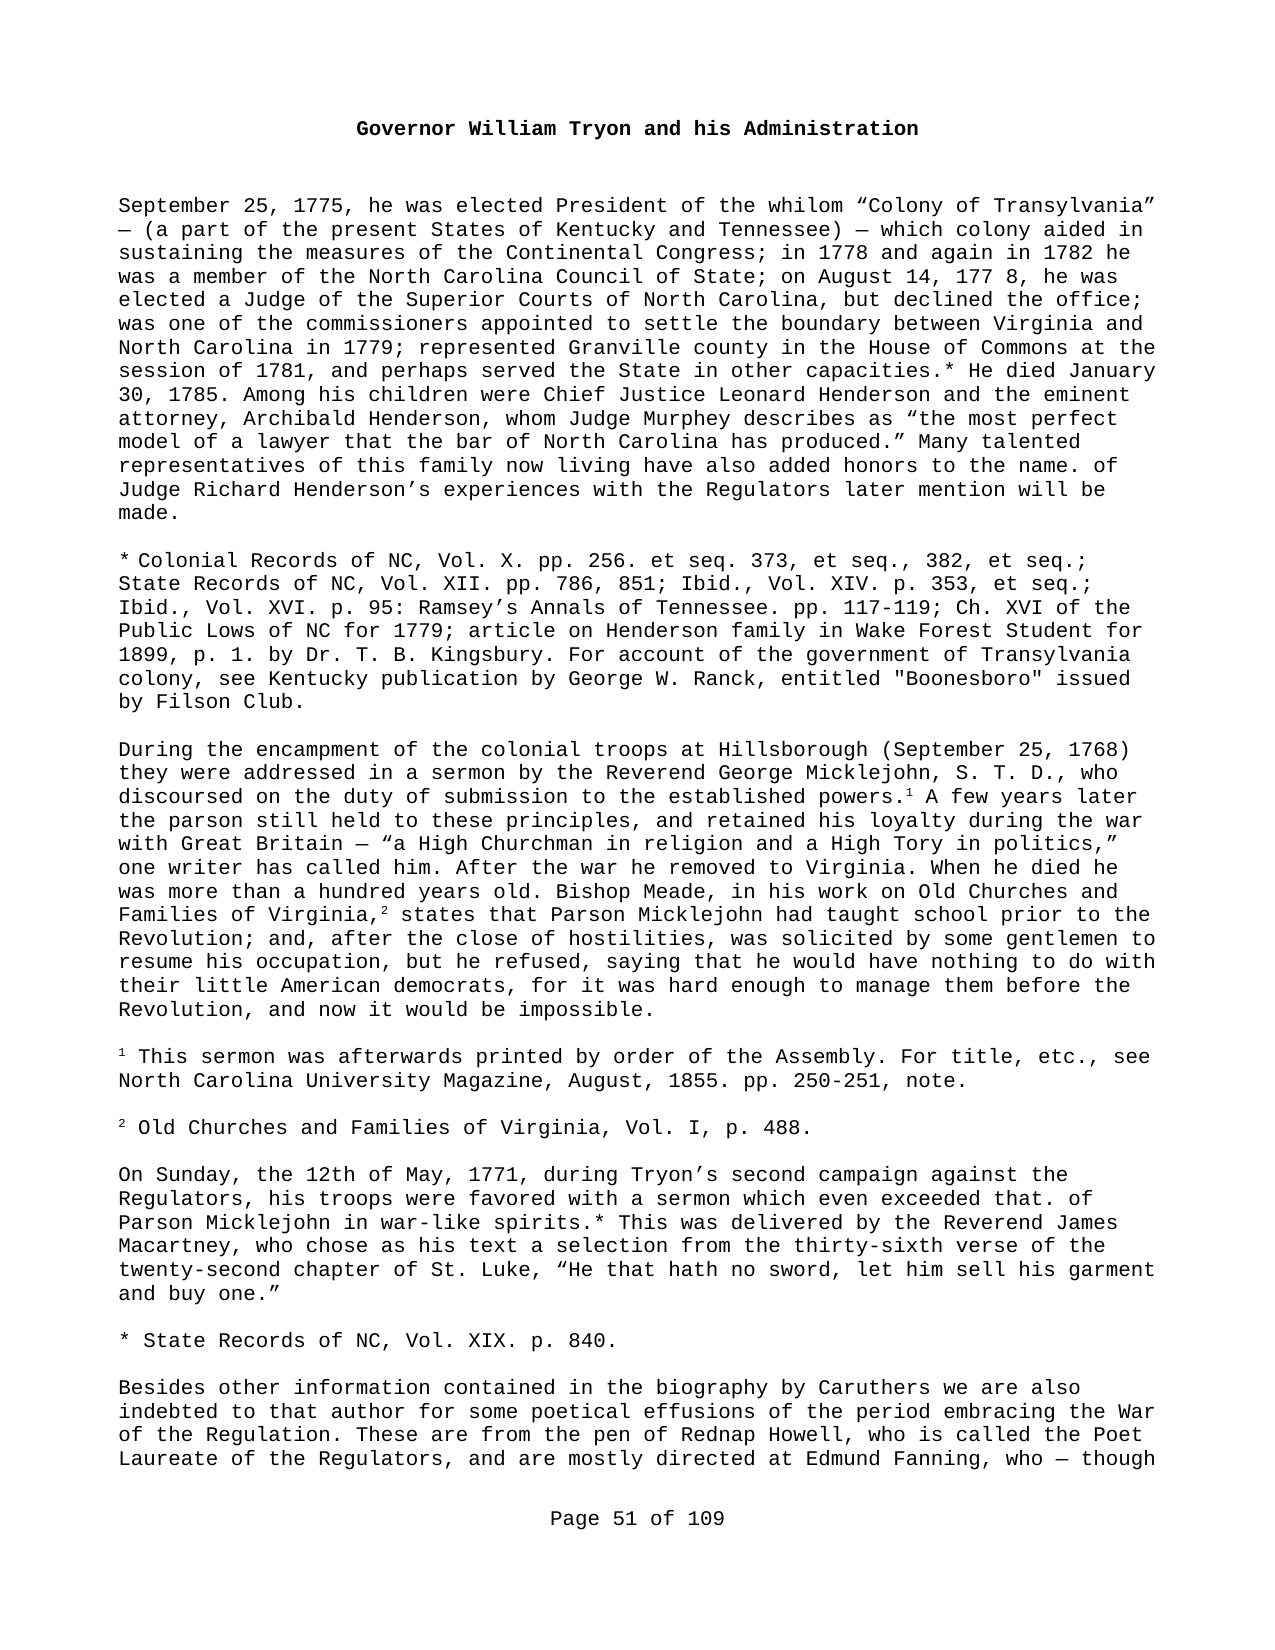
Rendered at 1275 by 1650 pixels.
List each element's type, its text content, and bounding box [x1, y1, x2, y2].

text * Colonial Records of NC, Vol. X. pp. 256. et seq. 373, et seq., 382, et seq.; State Records of NC, Vol. XII. pp. 786, 851; Ibid., Vol. XIV. p. 353, et seq.; Ibid., Vol. XVI. p. 95: Ramsey’s Annals of Tennessee. pp. 117-119; Ch. XVI of the Public Lows of NC for 1779; article on Henderson family in Wake Forest Student for 1899, p. 1. by Dr. T. B. Kingsbury. For account of the government of Transylvania colony, see Kentucky publication by George W. Ranck, entitled "Boonesboro" issued by Filson Club. [118, 549, 1157, 715]
text September 25, 1775, he was elected President of the whilom “Colony of Transylvania” — (a part of the present States of Kentucky and Tennessee) — which colony aided in sustaining the measures of the Continental Congress; in 1778 and again in 1782 he was a member of the North Carolina Council of State; on August 14, 177 8, he was elected a Judge of the Superior Courts of North Carolina, but declined the office; was one of the commissioners appointed to settle the boundary between Virginia and North Carolina in 1779; represented Granville county in the House of Commons at the session of 1781, and perhaps served the State in other capacities.* He died January 30, 1785. Among his children were Chief Justice Leonard Henderson and the eminent attorney, Archibald Henderson, whom Judge Murphey describes as “the most perfect model of a lawyer that the bar of North Carolina has produced.” Many talented representatives of this family now living have also added honors to the name. of Judge Richard Henderson’s experiences with the Regulators later mention will be made. [118, 195, 1157, 526]
text 2 Old Churches and Families of Virginia, Vol. I, p. 488. [118, 1117, 1157, 1141]
text During the encampment of the colonial troops at Hillsborough (September 25, 1768) they were addressed in a sermon by the Reverend George Micklejohn, S. T. D., who discoursed on the duty of submission to the established powers.1 A few years later the parson still held to these principles, and retained his loyalty during the war with Great Britain — “a High Churchman in religion and a High Tory in politics,” one writer has called him. After the war he removed to Virginia. When he died he was more than a hundred years old. Bishop Meade, in his work on Old Churches and Families of Virginia,2 states that Parson Micklejohn had taught school prior to the Revolution; and, after the close of hostilities, was solicited by some gentlemen to resume his occupation, but he refused, saying that he would have nothing to do with their little American democrats, for it was hard enough to manage them before the Revolution, and now it would be impossible. [118, 739, 1157, 1022]
text On Sunday, the 12th of May, 1771, during Tryon’s second campaign against the Regulators, his troops were favored with a sermon which even exceeded that. of Parson Micklejohn in war-like spirits.* This was delivered by the Reverend James Macartney, who chose as his text a selection from the thirty-sixth verse of the twenty-second chapter of St. Luke, “He that hath no sword, let him sell his garment and buy one.” [118, 1164, 1157, 1306]
text Besides other information contained in the biography by Caruthers we are also indebted to that author for some poetical effusions of the period embracing the War of the Regulation. These are from the pen of Rednap Howell, who is called the Poet Laureate of the Regulators, and are mostly directed at Edmund Fanning, who — though [118, 1377, 1157, 1472]
text * State Records of NC, Vol. XIX. p. 840. [118, 1330, 1157, 1353]
text 1 This sermon was afterwards printed by order of the Assembly. For title, etc., see North Carolina University Magazine, August, 1855. pp. 250-251, note. [118, 1046, 1157, 1093]
